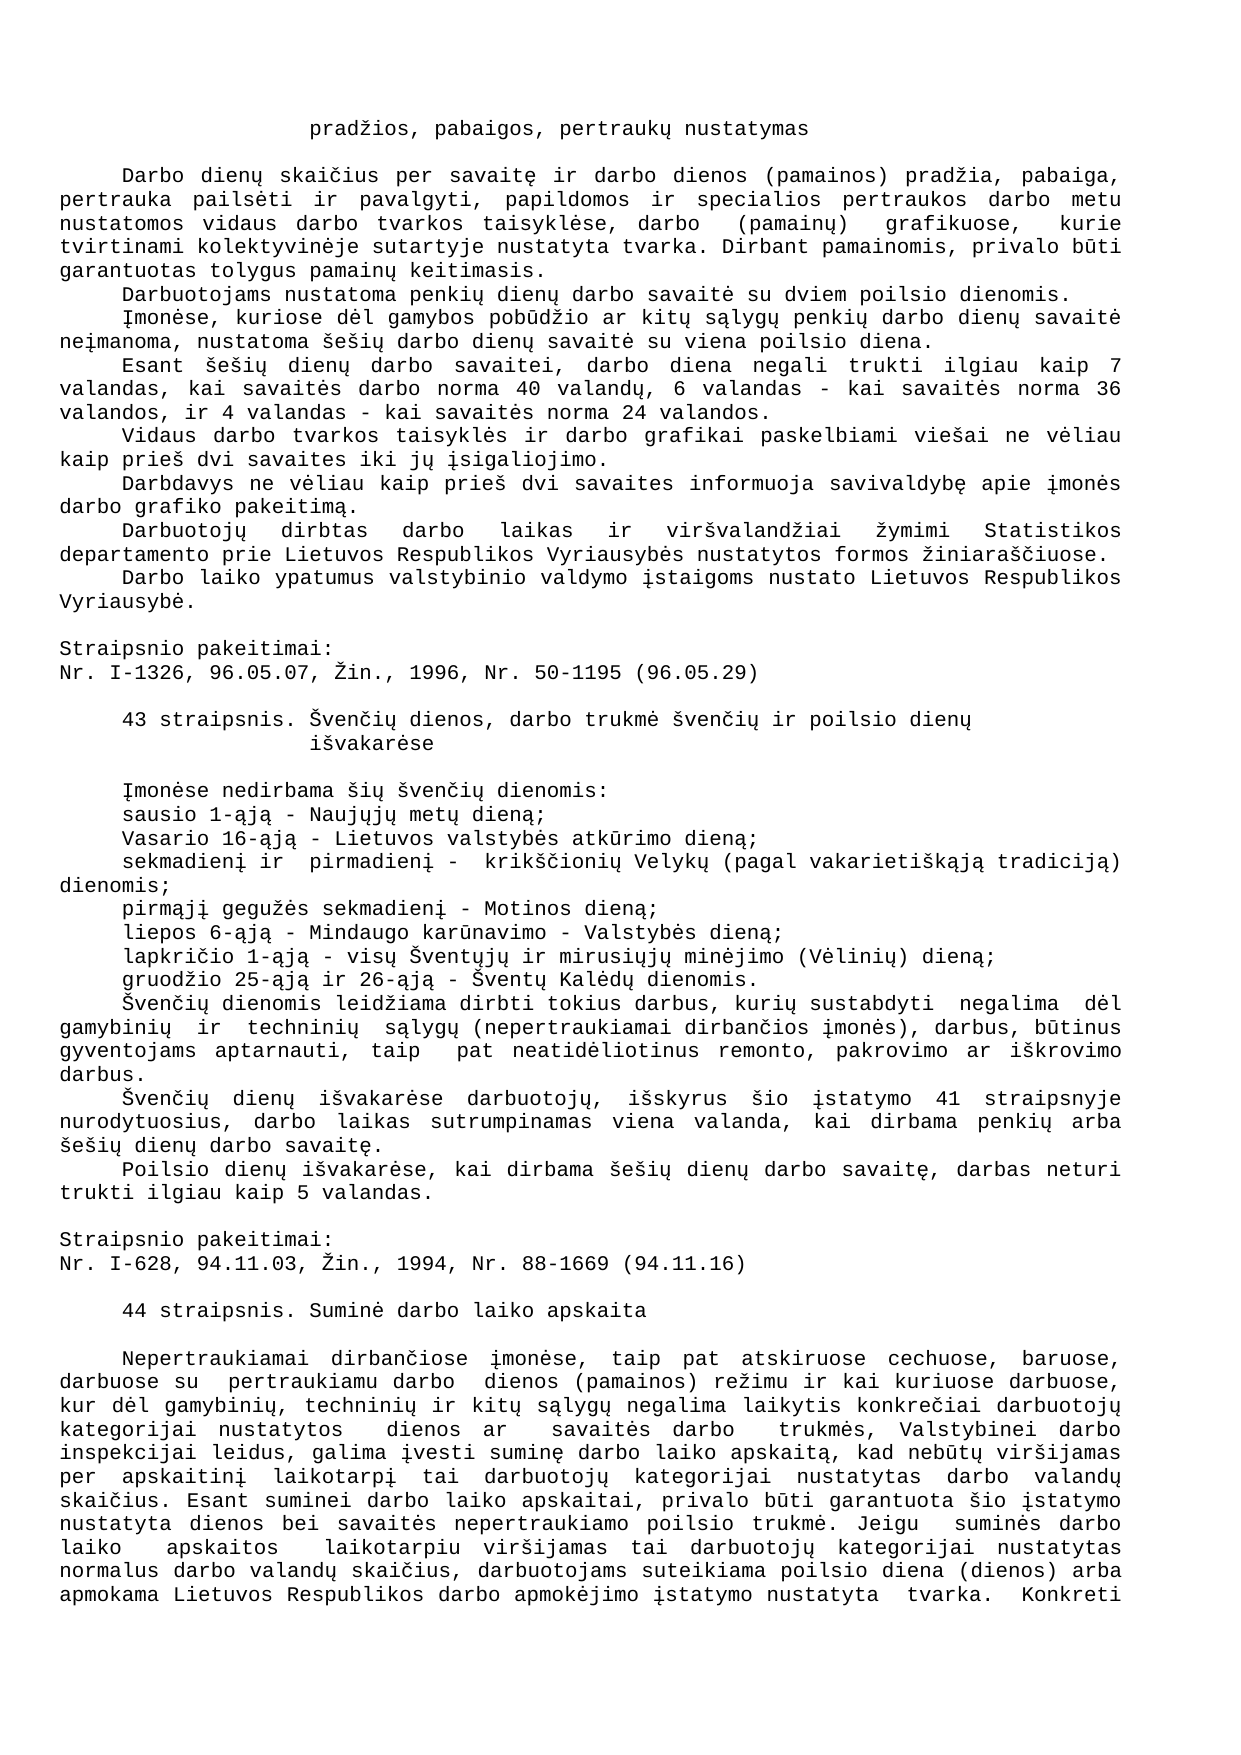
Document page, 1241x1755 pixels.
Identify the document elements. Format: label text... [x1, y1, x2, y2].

text Nr. I-628, 94.11.03, Žin., 1994, Nr. 88-1669 (94.11.16) [59, 1253, 1122, 1277]
text gruodžio 25-ąją ir 26-ąją - Šventų Kalėdų dienomis. [59, 969, 1122, 993]
text Darbo dienų skaičius per savaitę ir darbo dienos (pamainos) pradžia, pabaiga, pertrauka pailsėti ir pavalgyti, papildomos ir specialios pertraukos darbo metu nustatomos vidaus darbo tvarkos taisyklėse, darbo (pamainų) grafikuose, kurie tvirtinami kolektyvinėje sutartyje nustatyta tvarka. Dirbant pamainomis, privalo būti garantuotas tolygus pamainų keitimasis. [59, 165, 1122, 284]
text Švenčių dienų išvakarėse darbuotojų, išskyrus šio įstatymo 41 straipsnyje nurodytuosius, darbo laikas sutrumpinamas viena valanda, kai dirbama penkių arba šešių dienų darbo savaitę. [59, 1088, 1122, 1158]
text pradžios, pabaigos, pertraukų nustatymas [59, 118, 1122, 142]
text Darbo laiko ypatumus valstybinio valdymo įstaigoms nustato Lietuvos Respublikos Vyriausybė. [59, 567, 1122, 615]
text Darbuotojams nustatoma penkių dienų darbo savaitė su dviem poilsio dienomis. [59, 284, 1122, 307]
text 44 straipsnis. Suminė darbo laiko apskaita [59, 1300, 1122, 1324]
text Įmonėse, kuriose dėl gamybos pobūdžio ar kitų sąlygų penkių darbo dienų savaitė neįmanoma, nustatoma šešių darbo dienų savaitė su viena poilsio diena. [59, 307, 1122, 354]
text sausio 1-ąją - Naujųjų metų dieną; [59, 804, 1122, 827]
text 43 straipsnis. Švenčių dienos, darbo trukmė švenčių ir poilsio dienų [59, 709, 1122, 733]
text Nepertraukiamai dirbančiose įmonėse, taip pat atskiruose cechuose, baruose, darbuose su pertraukiamu darbo dienos (pamainos) režimu ir kai kuriuose darbuose, kur dėl gamybinių, techninių ir kitų sąlygų negalima laikytis konkrečiai darbuotojų kategorijai nustatytos dienos ar savaitės darbo trukmės, Valstybinei darbo inspekcijai leidus, galima įvesti suminę darbo laiko apskaitą, kad nebūtų viršijamas per apskaitinį laikotarpį tai darbuotojų kategorijai nustatytas darbo valandų skaičius. Esant suminei darbo laiko apskaitai, privalo būti garantuota šio įstatymo nustatyta dienos bei savaitės nepertraukiamo poilsio trukmė. Jeigu suminės darbo laiko apskaitos laikotarpiu viršijamas tai darbuotojų kategorijai nustatytas normalus darbo valandų skaičius, darbuotojams suteikiama poilsio diena (dienos) arba apmokama Lietuvos Respublikos darbo apmokėjimo įstatymo nustatyta tvarka. Konkreti [59, 1348, 1122, 1608]
text Straipsnio pakeitimai: [59, 1229, 1122, 1253]
text pirmąjį gegužės sekmadienį - Motinos dieną; [59, 898, 1122, 922]
text Darbdavys ne vėliau kaip prieš dvi savaites informuoja savivaldybę apie įmonės darbo grafiko pakeitimą. [59, 473, 1122, 520]
text lapkričio 1-ąją - visų Šventųjų ir mirusiųjų minėjimo (Vėlinių) dieną; [59, 946, 1122, 969]
text Straipsnio pakeitimai: [59, 638, 1122, 662]
text Esant šešių dienų darbo savaitei, darbo diena negali trukti ilgiau kaip 7 valandas, kai savaitės darbo norma 40 valandų, 6 valandas - kai savaitės norma 36 valandos, ir 4 valandas - kai savaitės norma 24 valandos. [59, 354, 1122, 426]
text Poilsio dienų išvakarėse, kai dirbama šešių dienų darbo savaitę, darbas neturi trukti ilgiau kaip 5 valandas. [59, 1158, 1122, 1206]
text išvakarėse [59, 733, 1122, 757]
text sekmadienį ir pirmadienį - krikščionių Velykų (pagal vakarietiškąją tradiciją) dienomis; [59, 851, 1122, 898]
text Vidaus darbo tvarkos taisyklės ir darbo grafikai paskelbiami viešai ne vėliau kaip prieš dvi savaites iki jų įsigaliojimo. [59, 426, 1122, 473]
text Švenčių dienomis leidžiama dirbti tokius darbus, kurių sustabdyti negalima dėl gamybinių ir techninių sąlygų (nepertraukiamai dirbančios įmonės), darbus, būtinus gyventojams aptarnauti, taip pat neatidėliotinus remonto, pakrovimo ar iškrovimo darbus. [59, 993, 1122, 1088]
text Vasario 16-ąją - Lietuvos valstybės atkūrimo dieną; [59, 827, 1122, 851]
text Nr. I-1326, 96.05.07, Žin., 1996, Nr. 50-1195 (96.05.29) [59, 662, 1122, 686]
text Darbuotojų dirbtas darbo laikas ir viršvalandžiai žymimi Statistikos departamento prie Lietuvos Respublikos Vyriausybės nustatytos formos žiniaraščiuose. [59, 520, 1122, 567]
text liepos 6-ąją - Mindaugo karūnavimo - Valstybės dieną; [59, 922, 1122, 946]
text Įmonėse nedirbama šių švenčių dienomis: [59, 780, 1122, 804]
